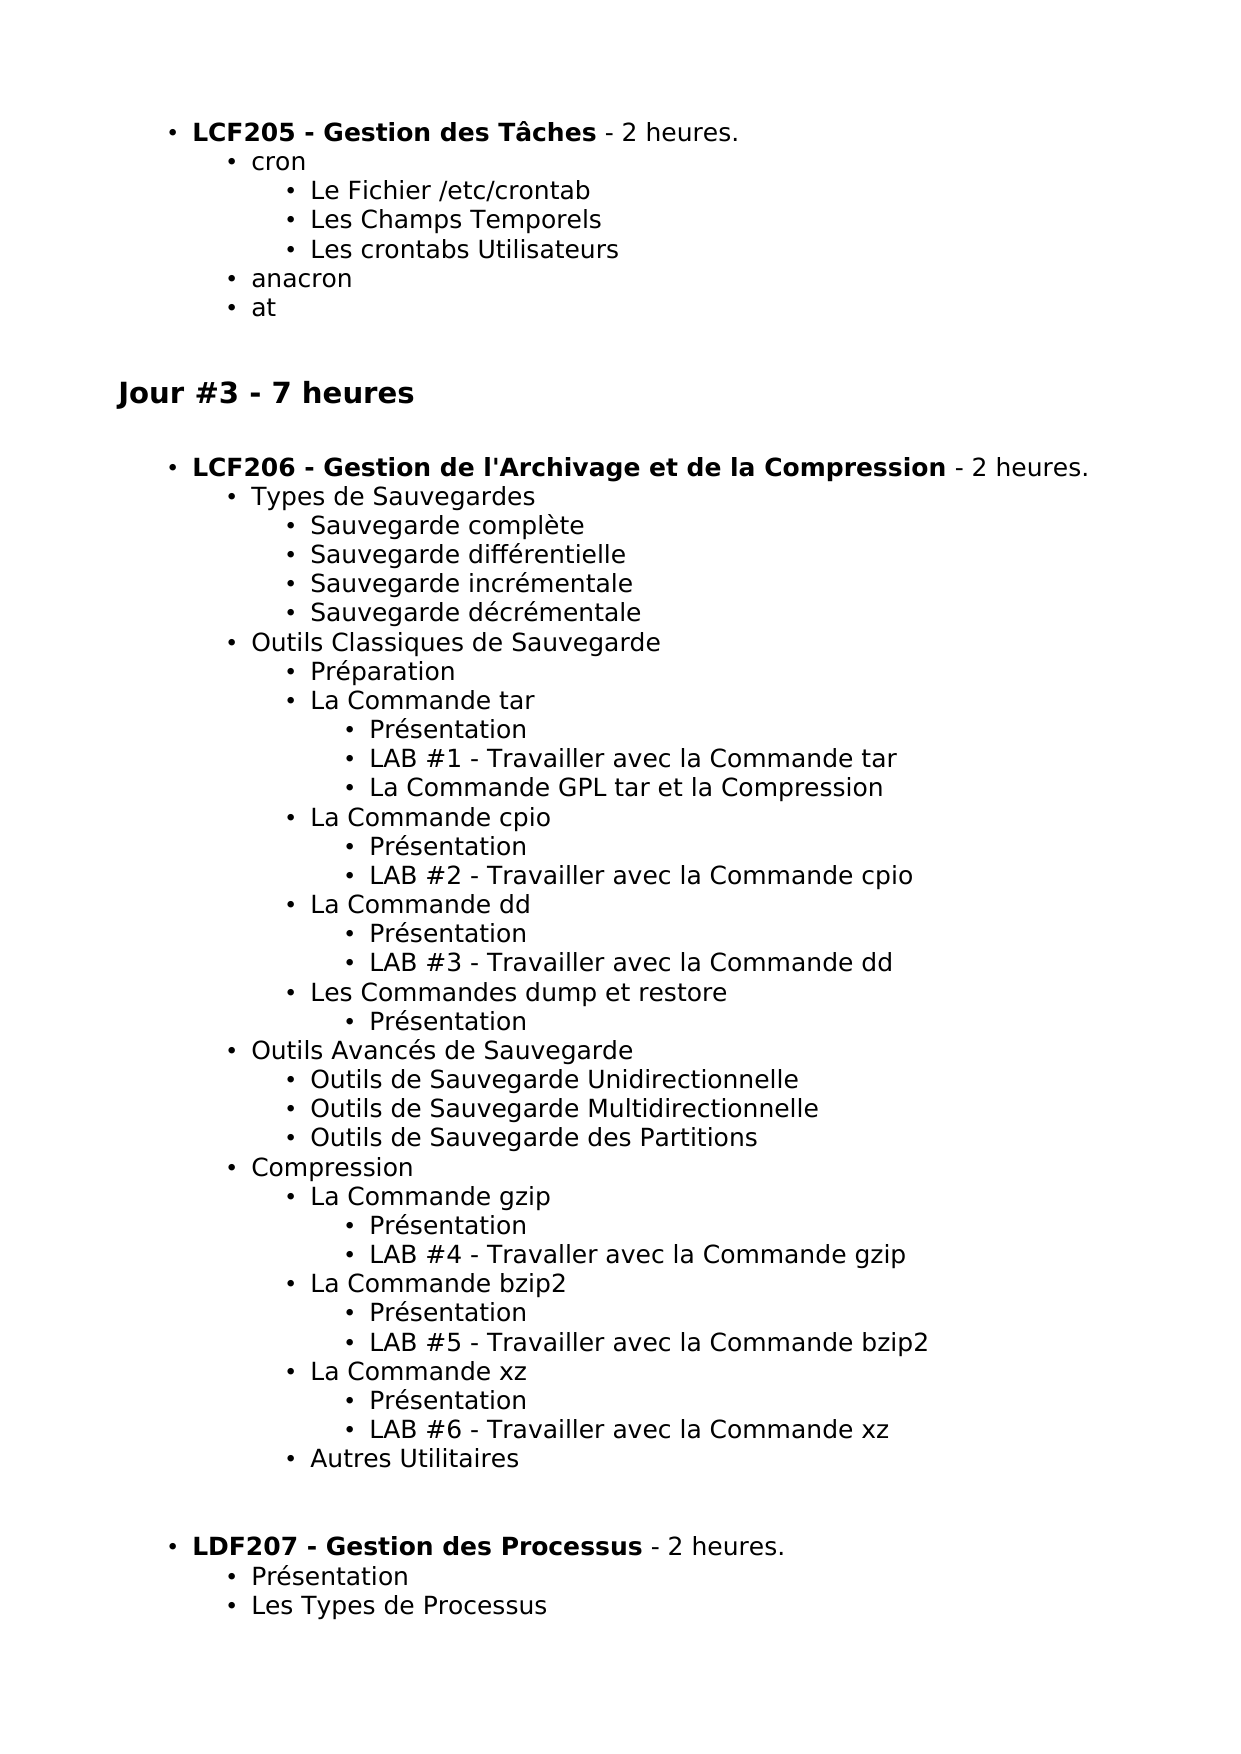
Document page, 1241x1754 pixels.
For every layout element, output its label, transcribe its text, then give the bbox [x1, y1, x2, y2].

list Les Commandes dump et restore [295, 978, 1122, 1007]
list Le Fichier /etc/crontab [295, 176, 1122, 206]
list Présentation [236, 1562, 1122, 1591]
list at [236, 293, 1122, 322]
list LDF207 - Gestion des Processus - 2 heures. [177, 1532, 1122, 1562]
list cron [236, 147, 1122, 176]
list Présentation [354, 1386, 1122, 1415]
list La Commande tar [295, 686, 1122, 715]
list Outils Classiques de Sauvegarde [236, 628, 1122, 657]
list Les Types de Processus [236, 1591, 1122, 1620]
list La Commande dd [295, 890, 1122, 919]
list Outils de Sauvegarde Multidirectionnelle [295, 1094, 1122, 1123]
list Présentation [354, 832, 1122, 861]
list Compression [236, 1153, 1122, 1182]
list Présentation [354, 715, 1122, 744]
list LAB #4 - Travaller avec la Commande gzip [354, 1240, 1122, 1269]
subtitle Jour #3 - 7 heures [118, 377, 1122, 411]
list LAB #6 - Travailler avec la Commande xz [354, 1415, 1122, 1444]
list La Commande GPL tar et la Compression [354, 773, 1122, 803]
list anacron [236, 264, 1122, 293]
list Outils de Sauvegarde Unidirectionnelle [295, 1065, 1122, 1094]
list LCF205 - Gestion des Tâches - 2 heures. [177, 118, 1122, 147]
list Sauvegarde complète [295, 511, 1122, 540]
list Outils de Sauvegarde des Partitions [295, 1123, 1122, 1153]
list Sauvegarde décrémentale [295, 598, 1122, 628]
list La Commande bzip2 [295, 1269, 1122, 1298]
list LCF206 - Gestion de l'Archivage et de la Compression - 2 heures. [177, 453, 1122, 482]
list LAB #2 - Travailler avec la Commande cpio [354, 861, 1122, 890]
list Présentation [354, 919, 1122, 948]
list LAB #1 - Travailler avec la Commande tar [354, 744, 1122, 773]
list LAB #5 - Travailler avec la Commande bzip2 [354, 1328, 1122, 1357]
list Présentation [354, 1298, 1122, 1328]
list LAB #3 - Travailler avec la Commande dd [354, 948, 1122, 978]
list Sauvegarde incrémentale [295, 569, 1122, 598]
list Types de Sauvegardes [236, 482, 1122, 511]
list Présentation [354, 1007, 1122, 1036]
list La Commande cpio [295, 803, 1122, 832]
list Présentation [354, 1211, 1122, 1240]
list Les Champs Temporels [295, 206, 1122, 235]
list Outils Avancés de Sauvegarde [236, 1036, 1122, 1065]
list Autres Utilitaires [295, 1444, 1122, 1473]
list La Commande gzip [295, 1182, 1122, 1211]
list La Commande xz [295, 1357, 1122, 1386]
list Sauvegarde différentielle [295, 540, 1122, 569]
list Préparation [295, 657, 1122, 686]
list Les crontabs Utilisateurs [295, 235, 1122, 264]
